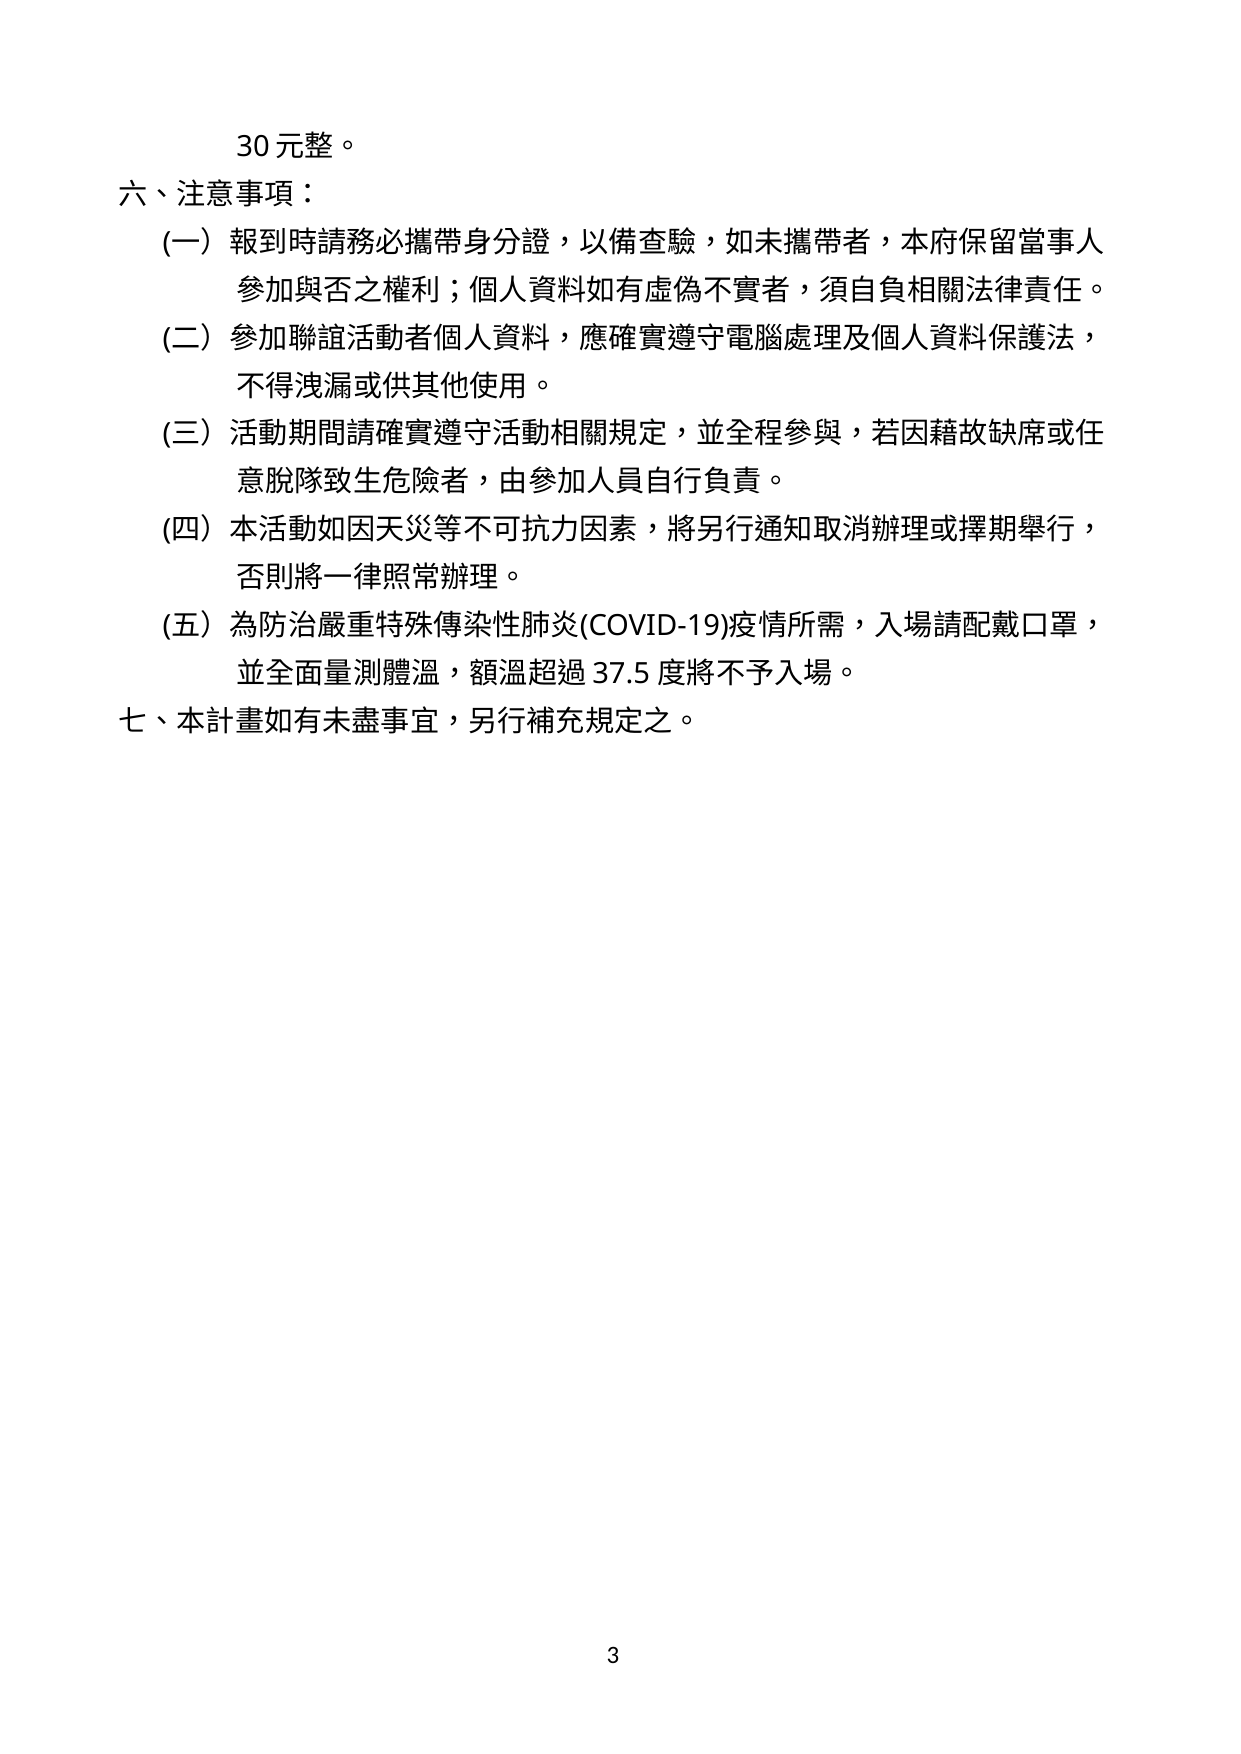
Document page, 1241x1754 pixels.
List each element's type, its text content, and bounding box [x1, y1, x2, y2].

text (五）為防治嚴重特殊傳染性肺炎(COVID-19)疫情所需，入場請配戴口罩，並全面量測體溫，額溫超過37.5 度將不予入場。 [162, 597, 1107, 693]
text 六、注意事項： [118, 166, 1107, 214]
text 七、本計畫如有未盡事宜，另行補充規定之。 [118, 693, 1107, 741]
text (二）參加聯誼活動者個人資料，應確實遵守電腦處理及個人資料保護法，不得洩漏或供其他使用。 [162, 310, 1107, 406]
text (四）本活動如因天災等不可抗力因素，將另行通知取消辦理或擇期舉行，否則將一律照常辦理。 [162, 501, 1107, 597]
text (三）活動期間請確實遵守活動相關規定，並全程參與，若因藉故缺席或任意脫隊致生危險者，由參加人員自行負責。 [162, 406, 1107, 501]
text (一）報到時請務必攜帶身分證，以備查驗，如未攜帶者，本府保留當事人參加與否之權利；個人資料如有虛偽不實者，須自負相關法律責任。 [162, 214, 1107, 310]
text 30元整。 [162, 118, 1107, 166]
